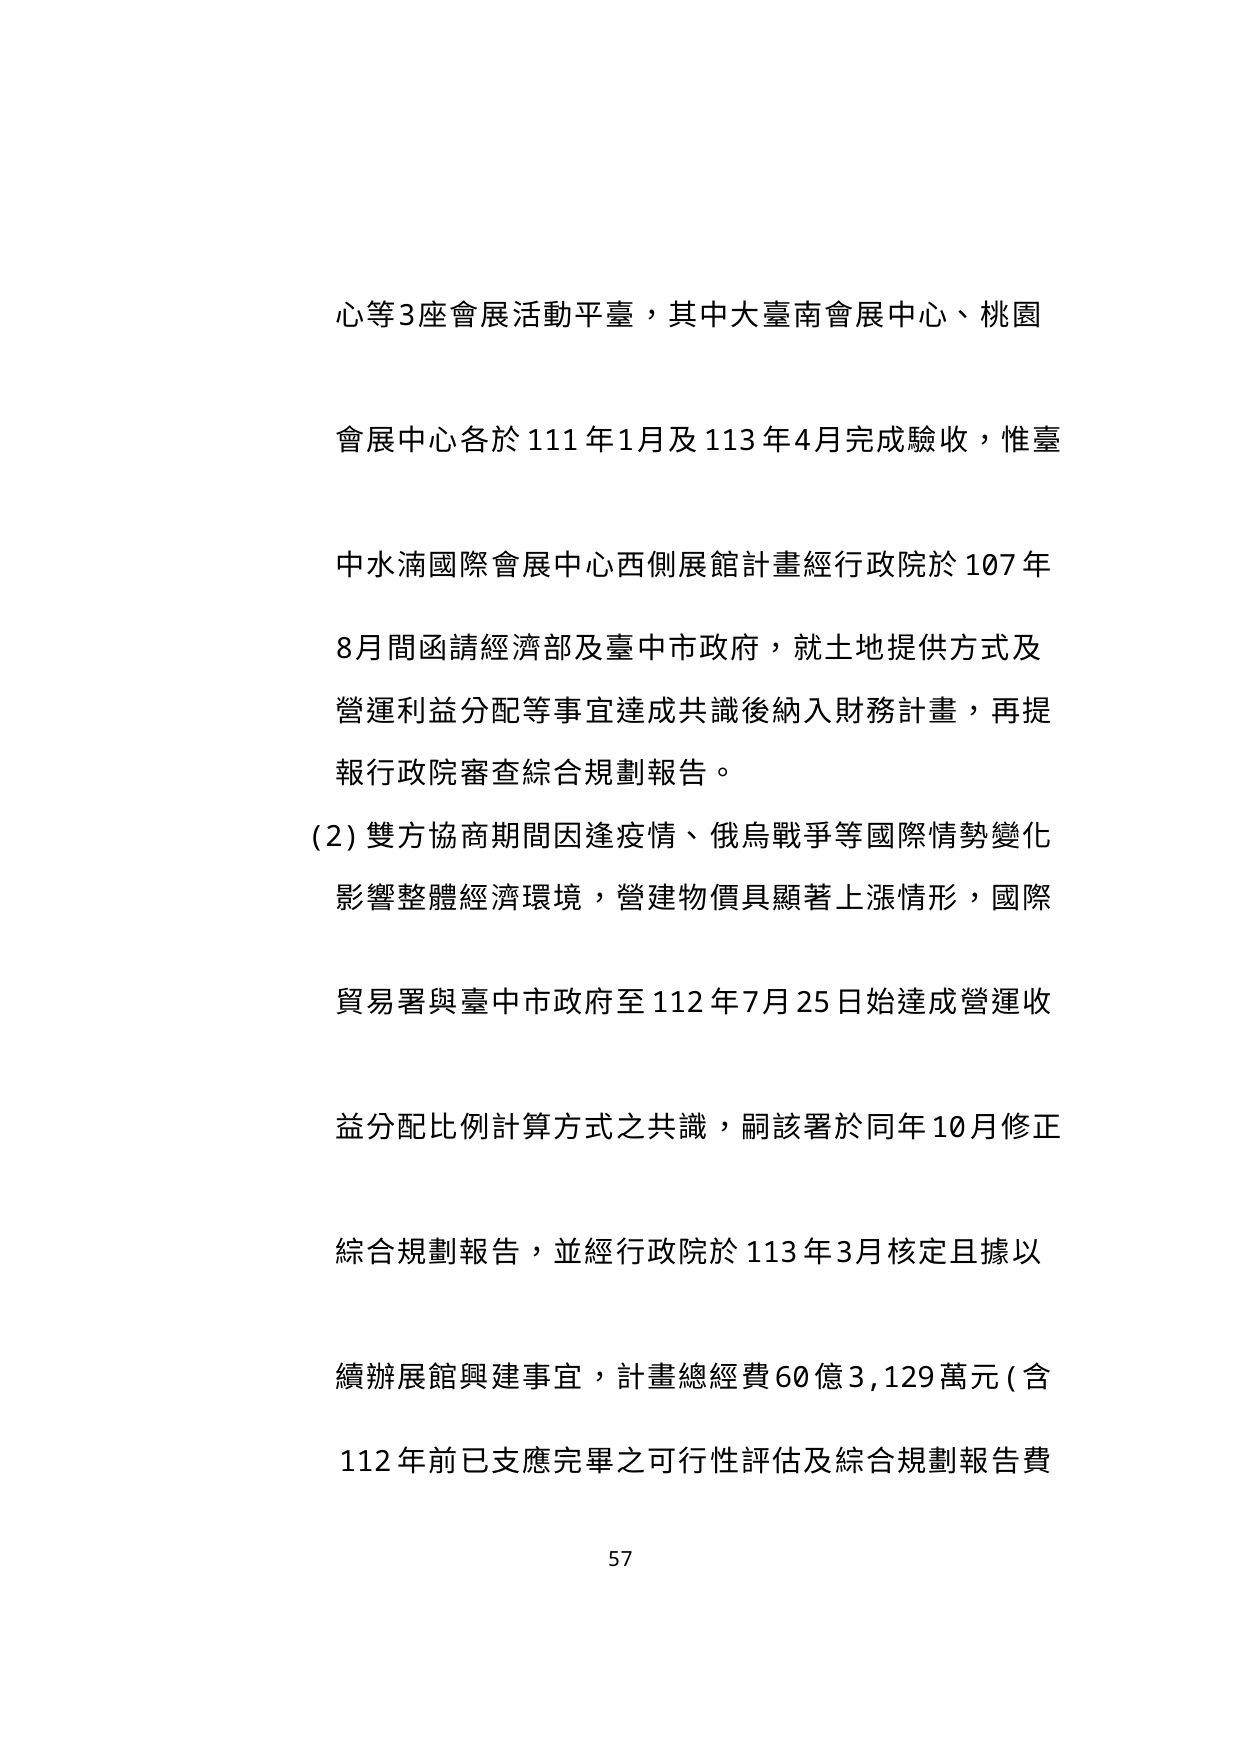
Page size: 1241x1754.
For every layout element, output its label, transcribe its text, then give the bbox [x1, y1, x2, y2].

text (2)雙方協商期間因逢疫情、俄烏戰爭等國際情勢變化影響整體經濟環境，營建物價具顯著上漲情形，國際貿易署與臺中市政府至112年7月25日始達成營運收益分配比例計算方式之共識，嗣該署於同年10月修正綜合規劃報告，並經行政院於113年3月核定且據以續辦展館興建事宜，計畫總經費60億3,129萬元(含112年前已支應完畢之可行性評估及綜合規劃報告費 [295, 792, 1063, 1479]
text 心等3座會展活動平臺，其中大臺南會展中心、桃園會展中心各於111年1月及113年4月完成驗收，惟臺中水湳國際會展中心西側展館計畫經行政院於107年8月間函請經濟部及臺中市政府，就土地提供方式及營運利益分配等事宜達成共識後納入財務計畫，再提報行政院審查綜合規劃報告。 [295, 229, 1063, 792]
